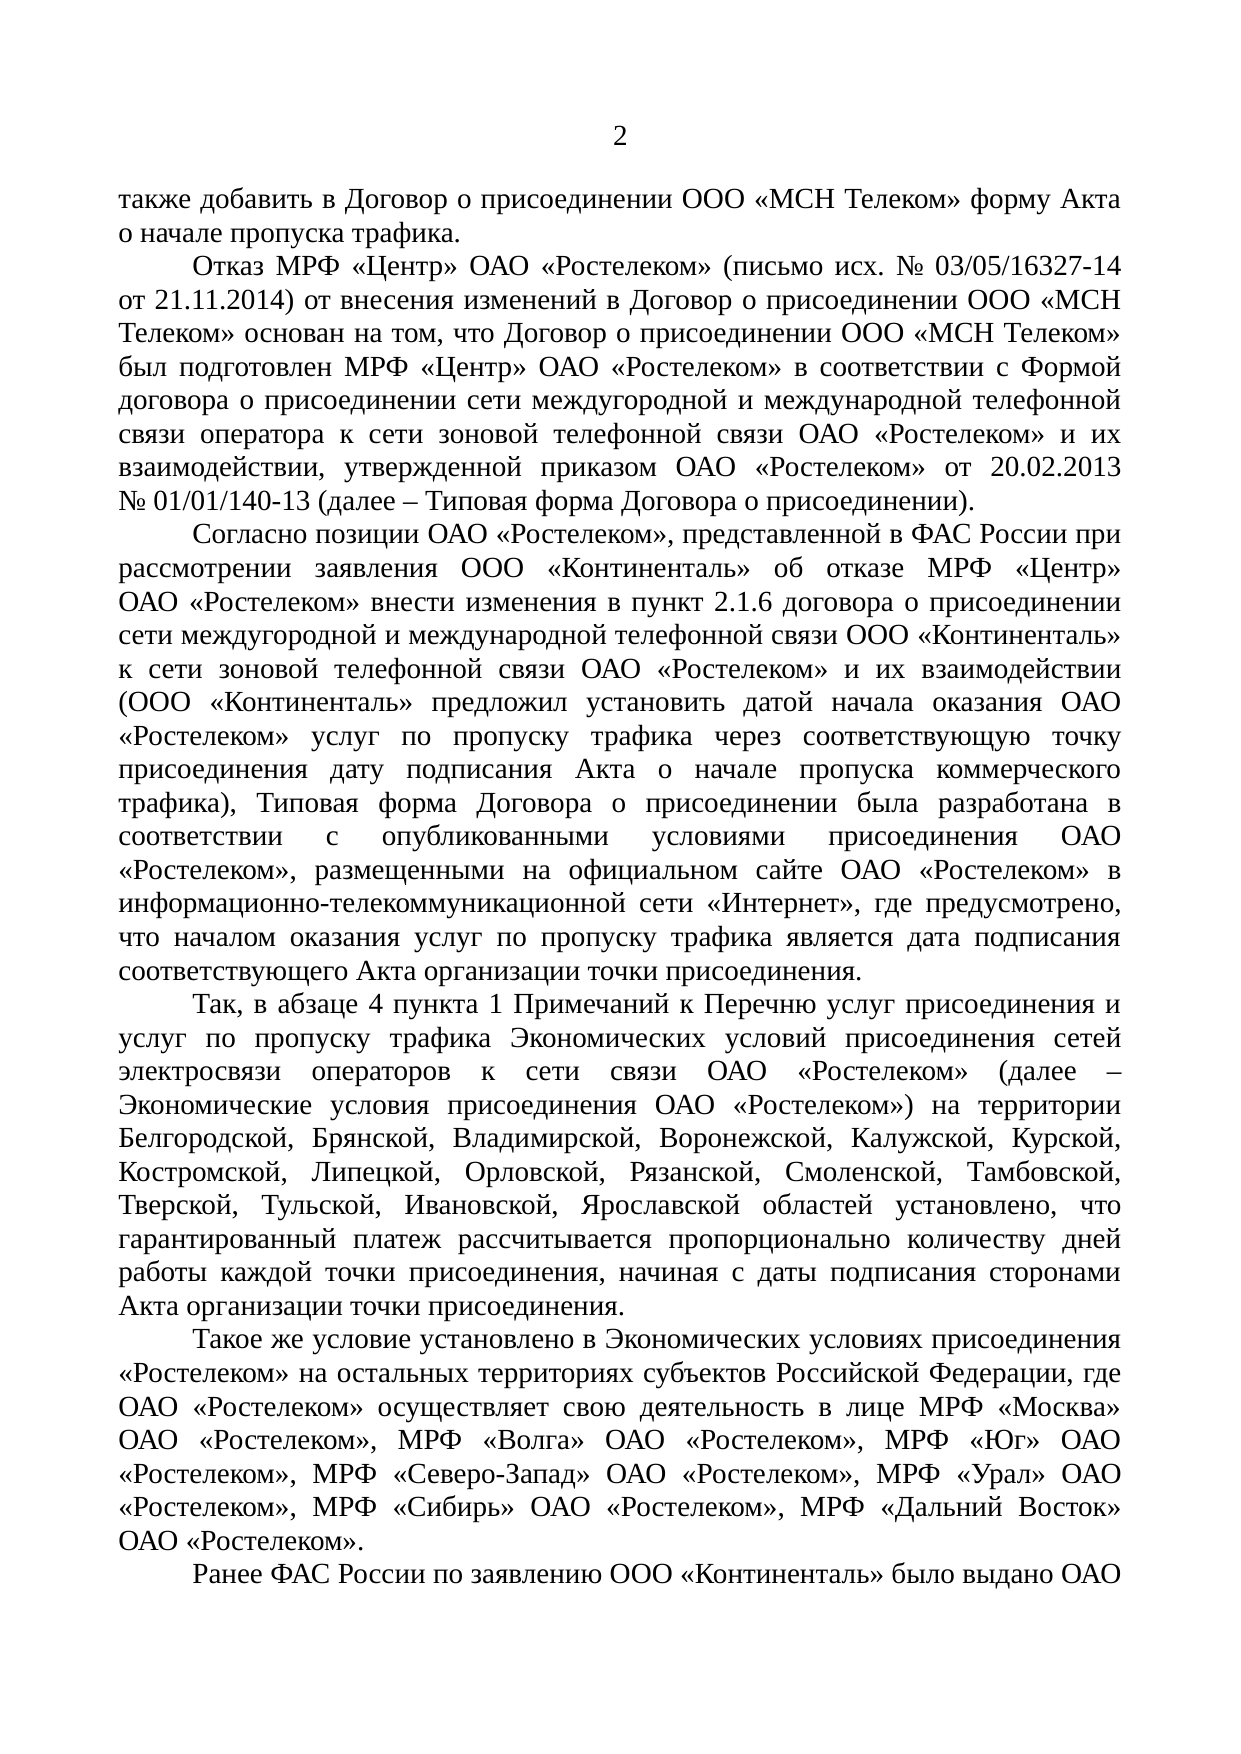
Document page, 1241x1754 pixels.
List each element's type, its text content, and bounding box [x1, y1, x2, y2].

text Так, в абзаце 4 пункта 1 Примечаний к Перечню услуг присоединения и услуг по пропуску трафика Экономических условий присоединения сетей электросвязи операторов к сети связи ОАО «Ростелеком» (далее – Экономические условия присоединения ОАО «Ростелеком») на территории Белгородской, Брянской, Владимирской, Воронежской, Калужской, Курской, Костромской, Липецкой, Орловской, Рязанской, Смоленской, Тамбовской, Тверской, Тульской, Ивановской, Ярославской областей установлено, что гарантированный платеж рассчитывается пропорционально количеству дней работы каждой точки присоединения, начиная с даты подписания сторонами Акта организации точки присоединения. [118, 986, 1122, 1322]
text Ранее ФАС России по заявлению ООО «Континенталь» было выдано ОАО [118, 1556, 1122, 1590]
text также добавить в Договор о присоединении ООО «МСН Телеком» форму Акта о начале пропуска трафика. [118, 181, 1122, 248]
text Согласно позиции ОАО «Ростелеком», представленной в ФАС России при рассмотрении заявления ООО «Континенталь» об отказе МРФ «Центр» ОАО «Ростелеком» внести изменения в пункт 2.1.6 договора о присоединении сети междугородной и международной телефонной связи ООО «Континенталь» к сети зоновой телефонной связи ОАО «Ростелеком» и их взаимодействии (ООО «Континенталь» предложил установить датой начала оказания ОАО «Ростелеком» услуг по пропуску трафика через соответствующую точку присоединения дату подписания Акта о начале пропуска коммерческого трафика), Типовая форма Договора о присоединении была разработана в соответствии с опубликованными условиями присоединения ОАО «Ростелеком», размещенными на официальном сайте ОАО «Ростелеком» в информационно-телекоммуникационной сети «Интернет», где предусмотрено, что началом оказания услуг по пропуску трафика является дата подписания соответствующего Акта организации точки присоединения. [118, 517, 1122, 986]
text Такое же условие установлено в Экономических условиях присоединения «Ростелеком» на остальных территориях субъектов Российской Федерации, где ОАО «Ростелеком» осуществляет свою деятельность в лице МРФ «Москва» ОАО «Ростелеком», МРФ «Волга» ОАО «Ростелеком», МРФ «Юг» ОАО «Ростелеком», МРФ «Северо-Запад» ОАО «Ростелеком», МРФ «Урал» ОАО «Ростелеком», МРФ «Сибирь» ОАО «Ростелеком», МРФ «Дальний Восток» ОАО «Ростелеком». [118, 1322, 1122, 1556]
text Отказ МРФ «Центр» ОАО «Ростелеком» (письмо исх. № 03/05/16327-14 от 21.11.2014) от внесения изменений в Договор о присоединении ООО «МСН Телеком» основан на том, что Договор о присоединении ООО «МСН Телеком» был подготовлен МРФ «Центр» ОАО «Ростелеком» в соответствии с Формой договора о присоединении сети междугородной и международной телефонной связи оператора к сети зоновой телефонной связи ОАО «Ростелеком» и их взаимодействии, утвержденной приказом ОАО «Ростелеком» от 20.02.2013 № 01/01/140-13 (далее – Типовая форма Договора о присоединении). [118, 248, 1122, 517]
